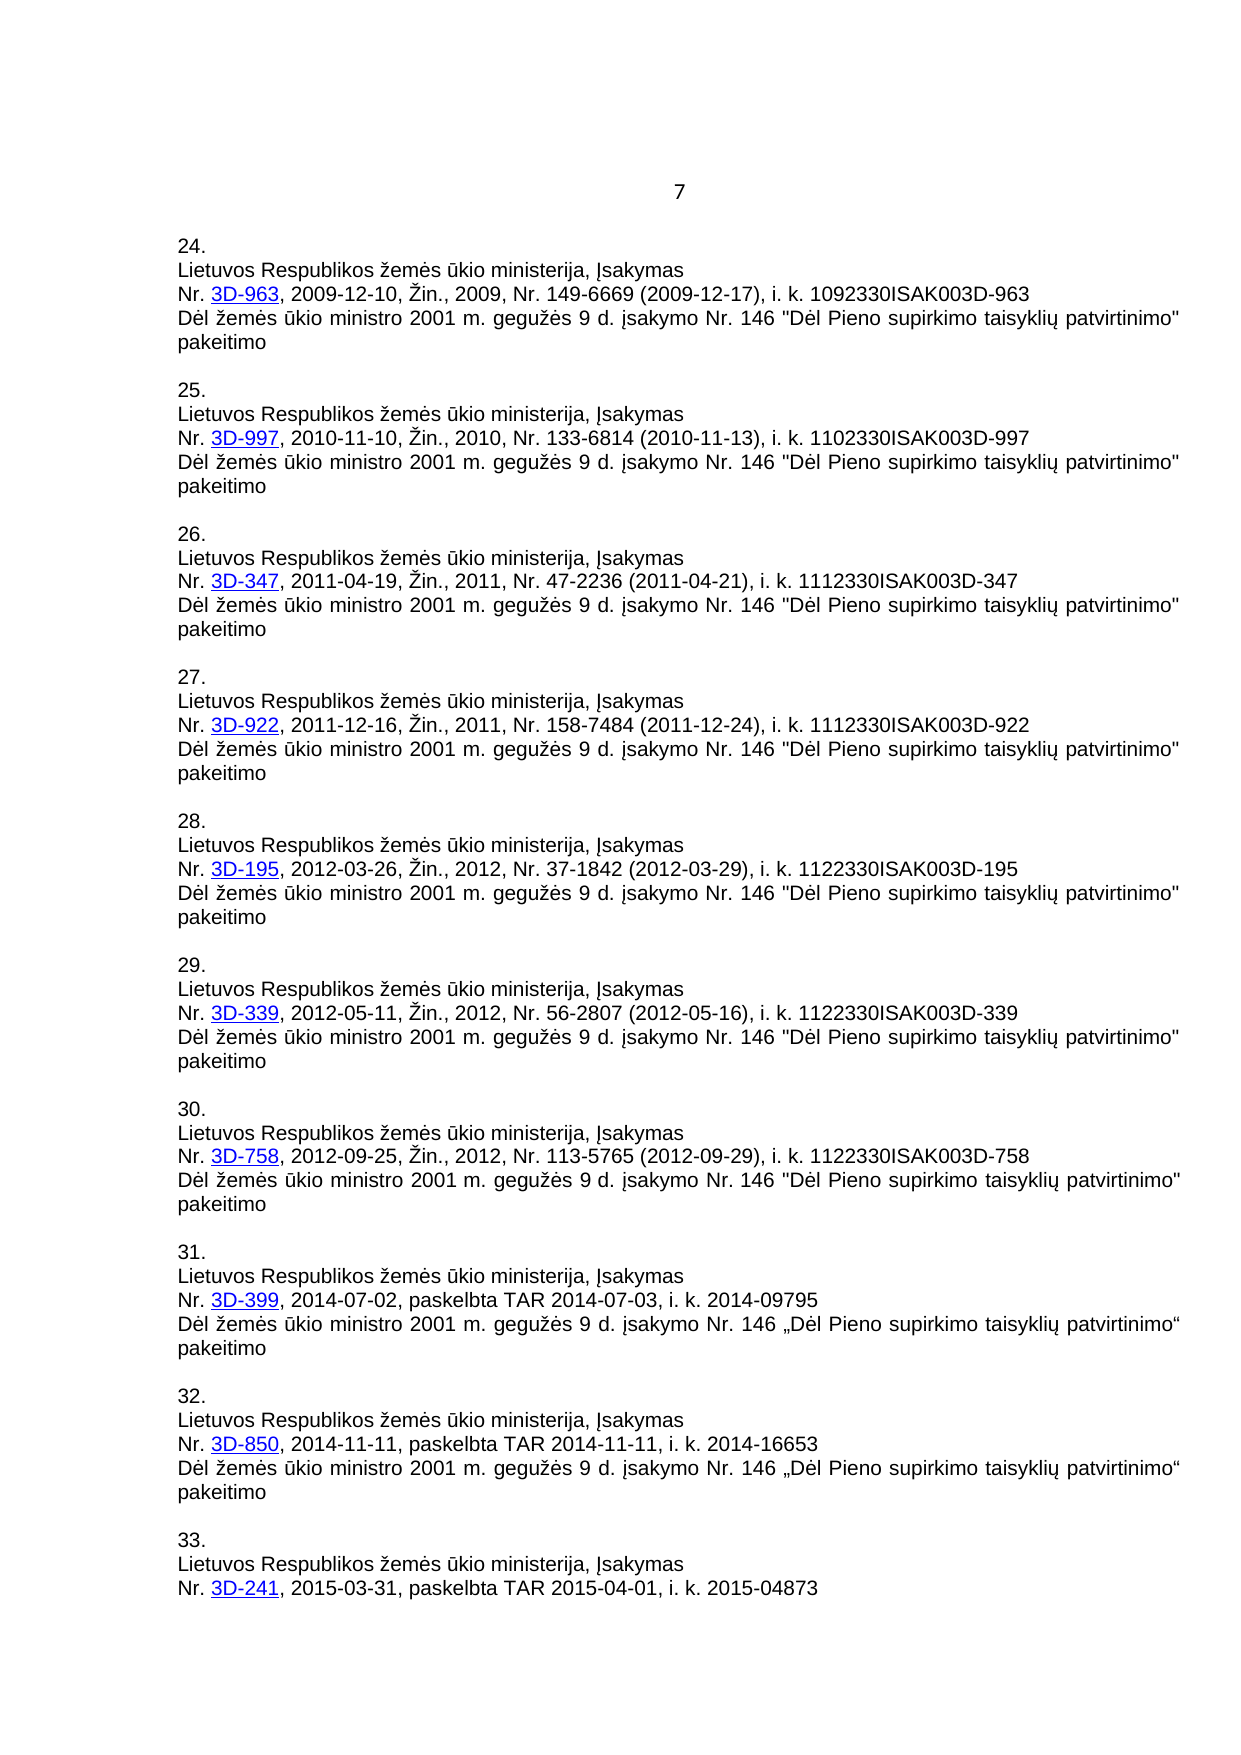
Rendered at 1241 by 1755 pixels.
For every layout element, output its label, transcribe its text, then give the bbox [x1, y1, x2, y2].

text Dėl žemės ūkio ministro 2001 m. gegužės 9 d. įsakymo Nr. 146 "Dėl Pieno supirkimo taisyklių patvirtinimo" pakeitimo [177, 306, 1181, 354]
text Lietuvos Respublikos žemės ūkio ministerija, Įsakymas [177, 689, 1181, 713]
text Nr. 3D-850, 2014-11-11, paskelbta TAR 2014-11-11, i. k. 2014-16653 [177, 1432, 1181, 1456]
text Dėl žemės ūkio ministro 2001 m. gegužės 9 d. įsakymo Nr. 146 "Dėl Pieno supirkimo taisyklių patvirtinimo" pakeitimo [177, 593, 1181, 641]
text 27. [177, 665, 1181, 689]
text 33. [177, 1528, 1181, 1552]
text Nr. 3D-241, 2015-03-31, paskelbta TAR 2015-04-01, i. k. 2015-04873 [177, 1576, 1181, 1599]
text Lietuvos Respublikos žemės ūkio ministerija, Įsakymas [177, 1120, 1181, 1144]
text Lietuvos Respublikos žemės ūkio ministerija, Įsakymas [177, 1408, 1181, 1432]
text Dėl žemės ūkio ministro 2001 m. gegužės 9 d. įsakymo Nr. 146 "Dėl Pieno supirkimo taisyklių patvirtinimo" pakeitimo [177, 1168, 1181, 1216]
text Nr. 3D-758, 2012-09-25, Žin., 2012, Nr. 113-5765 (2012-09-29), i. k. 1122330ISAK003D-758 [177, 1144, 1181, 1168]
text Lietuvos Respublikos žemės ūkio ministerija, Įsakymas [177, 545, 1181, 569]
text Nr. 3D-399, 2014-07-02, paskelbta TAR 2014-07-03, i. k. 2014-09795 [177, 1288, 1181, 1312]
text Nr. 3D-997, 2010-11-10, Žin., 2010, Nr. 133-6814 (2010-11-13), i. k. 1102330ISAK003D-997 [177, 426, 1181, 449]
text Lietuvos Respublikos žemės ūkio ministerija, Įsakymas [177, 1264, 1181, 1288]
text Lietuvos Respublikos žemės ūkio ministerija, Įsakymas [177, 833, 1181, 857]
text 31. [177, 1240, 1181, 1264]
text Dėl žemės ūkio ministro 2001 m. gegužės 9 d. įsakymo Nr. 146 „Dėl Pieno supirkimo taisyklių patvirtinimo“ pakeitimo [177, 1312, 1181, 1360]
text Lietuvos Respublikos žemės ūkio ministerija, Įsakymas [177, 402, 1181, 426]
text Dėl žemės ūkio ministro 2001 m. gegužės 9 d. įsakymo Nr. 146 "Dėl Pieno supirkimo taisyklių patvirtinimo" pakeitimo [177, 1024, 1181, 1072]
text Nr. 3D-339, 2012-05-11, Žin., 2012, Nr. 56-2807 (2012-05-16), i. k. 1122330ISAK003D-339 [177, 1001, 1181, 1024]
text Lietuvos Respublikos žemės ūkio ministerija, Įsakymas [177, 977, 1181, 1001]
text Lietuvos Respublikos žemės ūkio ministerija, Įsakymas [177, 1552, 1181, 1576]
text Nr. 3D-922, 2011-12-16, Žin., 2011, Nr. 158-7484 (2011-12-24), i. k. 1112330ISAK003D-922 [177, 713, 1181, 737]
text 26. [177, 521, 1181, 545]
text 29. [177, 953, 1181, 977]
text Lietuvos Respublikos žemės ūkio ministerija, Įsakymas [177, 258, 1181, 282]
text Dėl žemės ūkio ministro 2001 m. gegužės 9 d. įsakymo Nr. 146 "Dėl Pieno supirkimo taisyklių patvirtinimo" pakeitimo [177, 737, 1181, 785]
text Dėl žemės ūkio ministro 2001 m. gegužės 9 d. įsakymo Nr. 146 "Dėl Pieno supirkimo taisyklių patvirtinimo" pakeitimo [177, 881, 1181, 929]
text Nr. 3D-963, 2009-12-10, Žin., 2009, Nr. 149-6669 (2009-12-17), i. k. 1092330ISAK003D-963 [177, 282, 1181, 306]
text 30. [177, 1096, 1181, 1120]
text Nr. 3D-195, 2012-03-26, Žin., 2012, Nr. 37-1842 (2012-03-29), i. k. 1122330ISAK003D-195 [177, 857, 1181, 881]
text 28. [177, 809, 1181, 833]
text Dėl žemės ūkio ministro 2001 m. gegužės 9 d. įsakymo Nr. 146 „Dėl Pieno supirkimo taisyklių patvirtinimo“ pakeitimo [177, 1456, 1181, 1504]
text 32. [177, 1384, 1181, 1408]
text 24. [177, 234, 1181, 258]
text Dėl žemės ūkio ministro 2001 m. gegužės 9 d. įsakymo Nr. 146 "Dėl Pieno supirkimo taisyklių patvirtinimo" pakeitimo [177, 449, 1181, 497]
text 25. [177, 378, 1181, 402]
text Nr. 3D-347, 2011-04-19, Žin., 2011, Nr. 47-2236 (2011-04-21), i. k. 1112330ISAK003D-347 [177, 569, 1181, 593]
